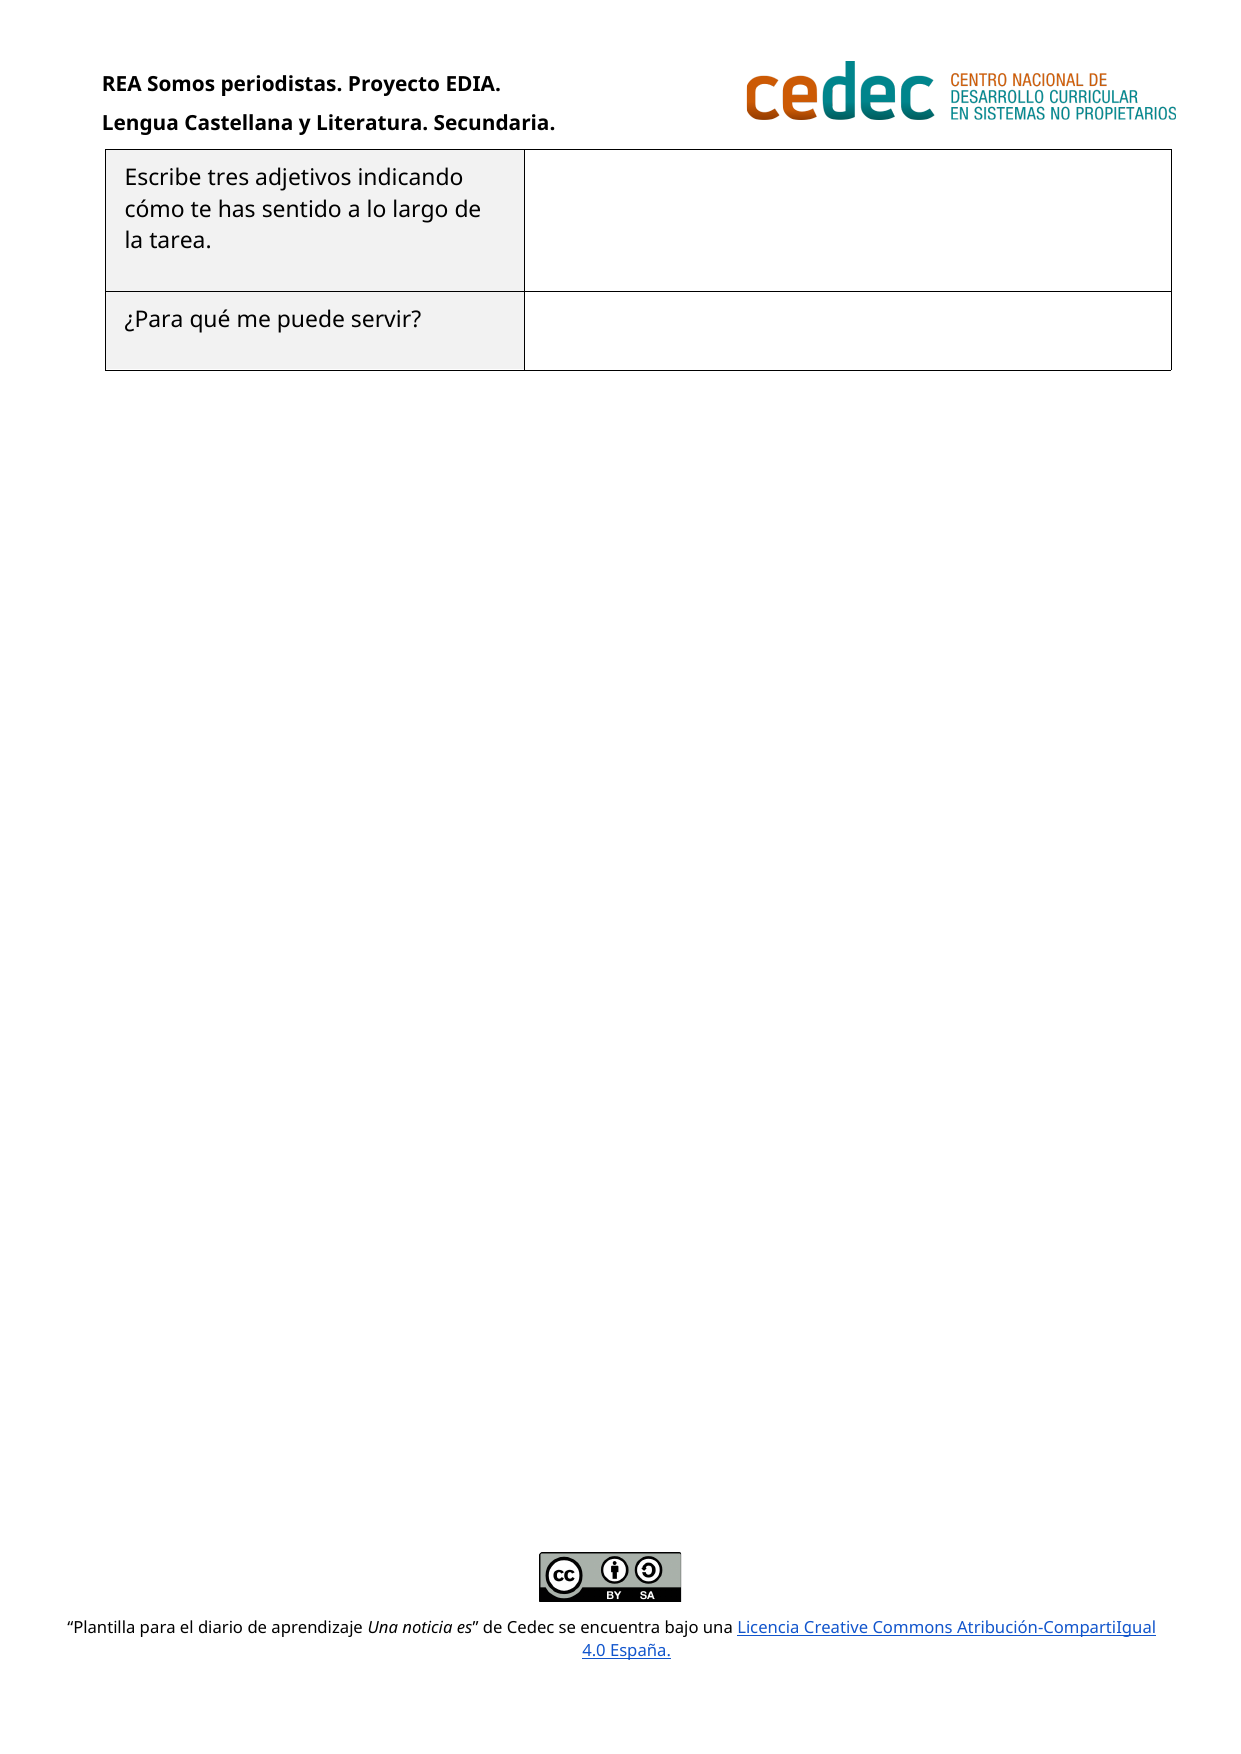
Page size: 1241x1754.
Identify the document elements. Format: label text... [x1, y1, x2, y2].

table_cell [525, 292, 1171, 369]
table_cell [525, 150, 1171, 291]
picture [746, 61, 1176, 120]
picture [539, 1552, 682, 1602]
table_cell ¿Para qué me puede servir? [106, 292, 524, 369]
table_cell Escribe tres adjetivos indicando cómo te has sentido a lo largo de la tarea. [106, 150, 524, 291]
